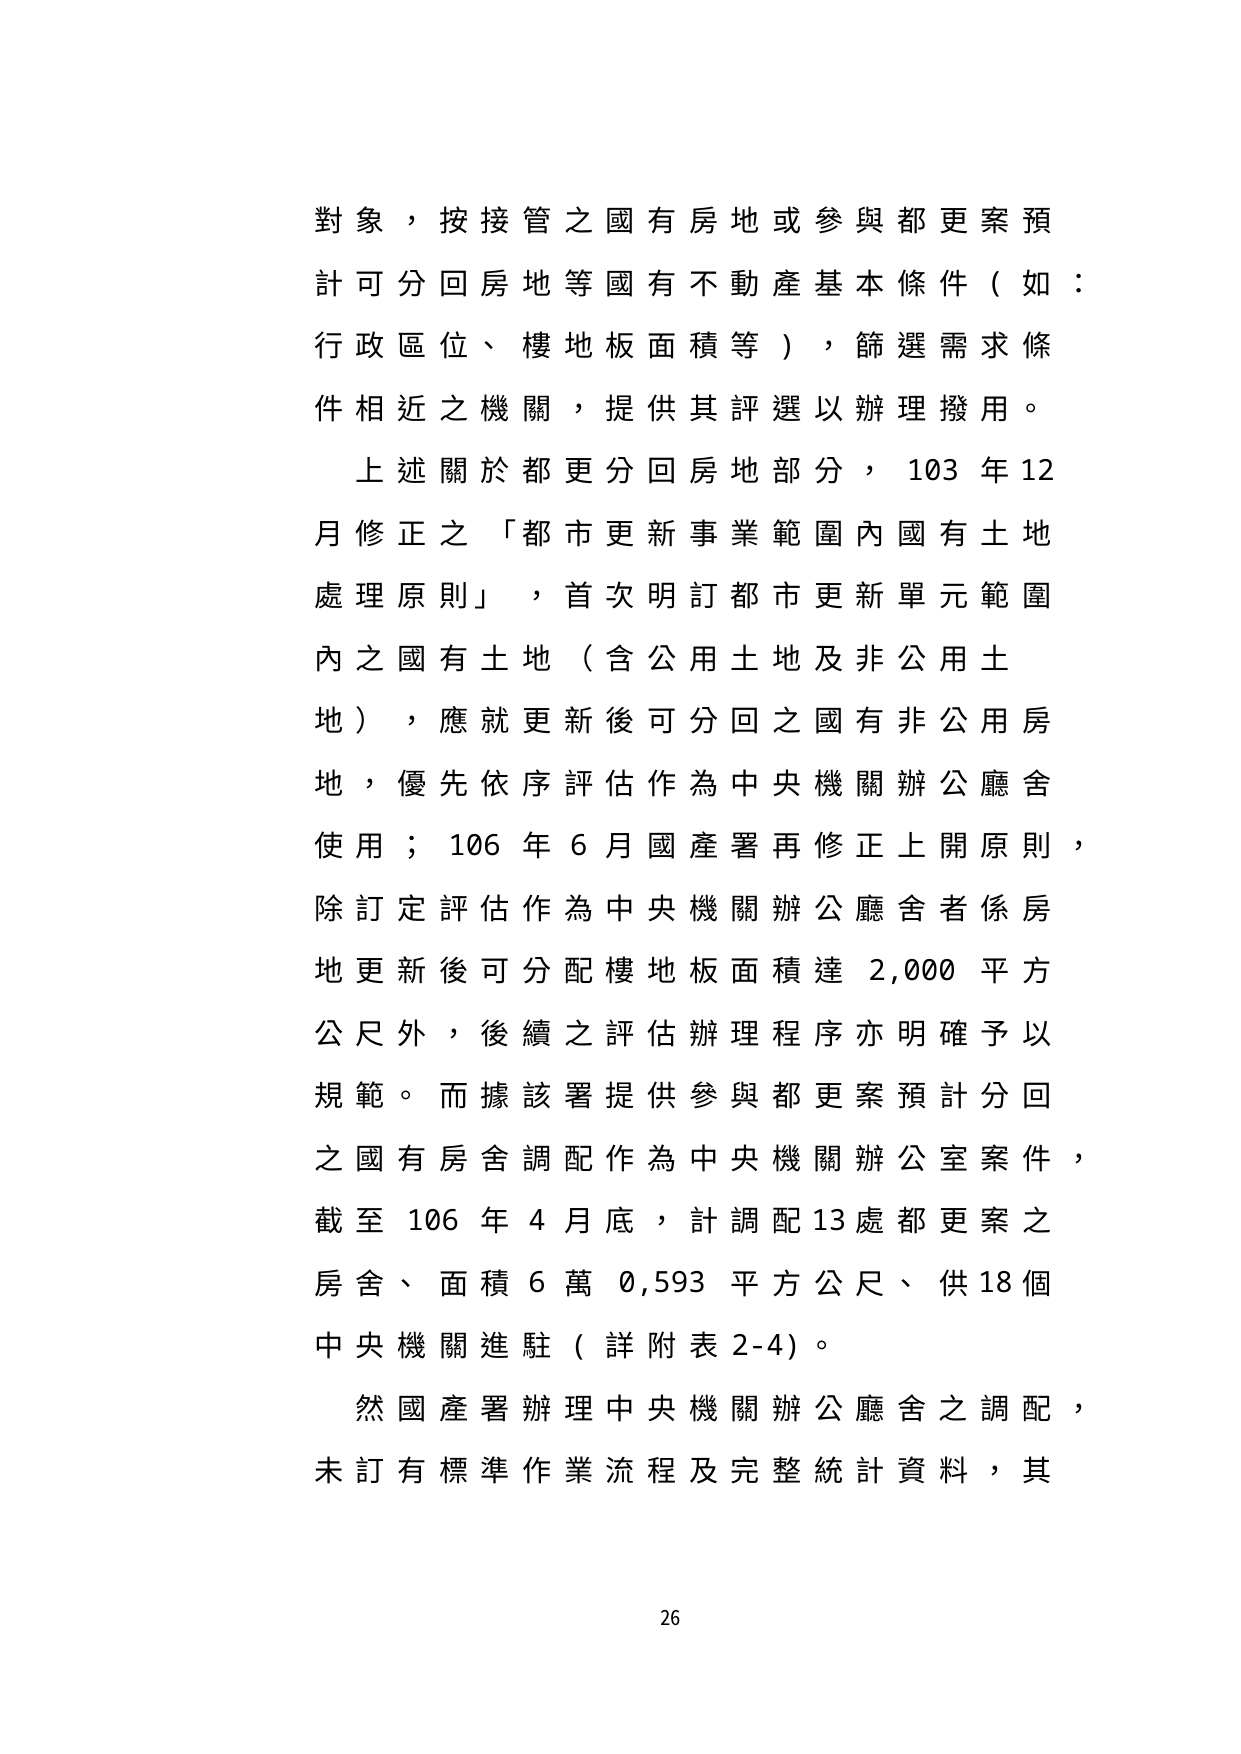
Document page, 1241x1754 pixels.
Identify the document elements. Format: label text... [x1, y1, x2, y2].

text 上述關於都更分回房地部分，103年12月修正之「都市更新事業範圍內國有土地處理原則」，首次明訂都市更新單元範圍內之國有土地（含公用土地及非公用土地），應就更新後可分回之國有非公用房地，優先依序評估作為中央機關辦公廳舍使用；106年6月國產署再修正上開原則，除訂定評估作為中央機關辦公廳舍者係房地更新後可分配樓地板面積達2,000平方公尺外，後續之評估辦理程序亦明確予以規範。而據該署提供參與都更案預計分回之國有房舍調配作為中央機關辦公室案件，截至106年4月底，計調配13處都更案之房舍、面積6萬0,593平方公尺、供18個中央機關進駐(詳附表2-4)。 [271, 427, 1058, 1365]
text 然國產署辦理中央機關辦公廳舍之調配，未訂有標準作業流程及完整統計資料，其中租用辦公廳舍之調查，近年僅於98年度、103年度、105年度及106年度辦理，並未每年度均辦理調查。至調配中央機關辦公廳舍之辦理成效，據行政院106年1月間發布新聞稿表示，截至105年12月底，已調配73處國有房地及24處國有土地供中央機關建置辦公廳舍使用，惟國產署未建置上述成果之明細資料可供參詢。 [271, 1365, 1058, 1490]
text 國有財產之統籌調配係國產署法定職掌，而該署對辦公廳舍之調配方式，目前係以在外租用辦公廳舍之中央機關為優先調配對象，按接管之國有房地或參與都更案預計可分回房地等國有不動產基本條件(如：行政區位、樓地板面積等)，篩選需求條件相近之機關，提供其評選以辦理撥用。 [271, 177, 1058, 427]
